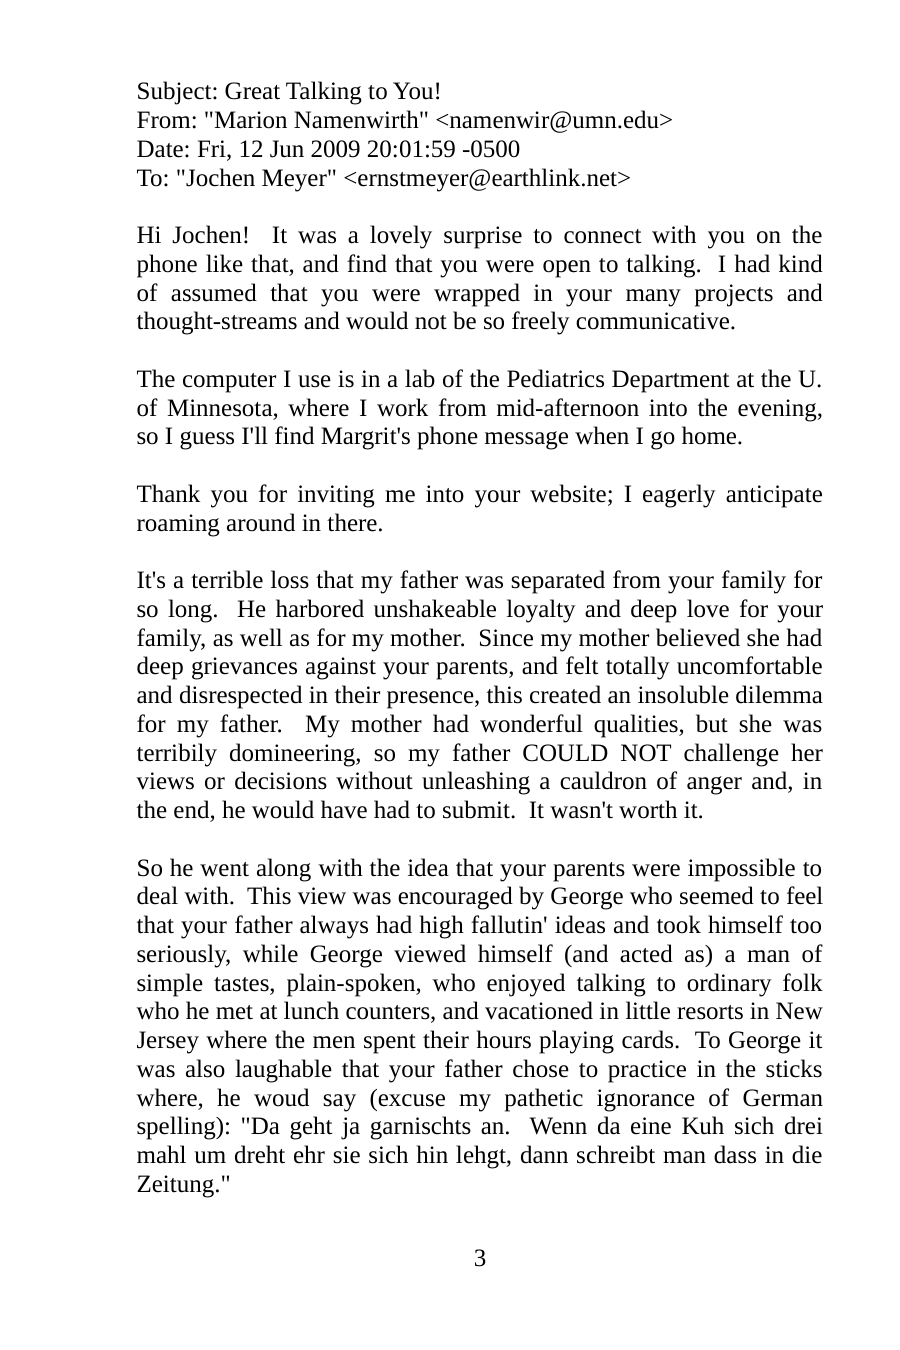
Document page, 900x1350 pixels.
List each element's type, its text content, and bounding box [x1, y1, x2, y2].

text From: "Marion Namenwirth" <namenwir@umn.edu> [136, 105, 823, 134]
text Hi Jochen! It was a lovely surprise to connect with you on the phone like that, and find that you were open to talking. I had kind of assumed that you were wrapped in your many projects and thought-streams and would not be so freely communicative. [136, 220, 823, 335]
text It's a terrible loss that my father was separated from your family for so long. He harbored unshakeable loyalty and deep love for your family, as well as for my mother. Since my mother believed she had deep grievances against your parents, and felt totally uncomfortable and disrespected in their presence, this created an insoluble dilemma for my father. My mother had wonderful qualities, but she was terribily domineering, so my father COULD NOT challenge her views or decisions without unleashing a cauldron of anger and, in the end, he would have had to submit. It wasn't worth it. [136, 565, 823, 824]
text The computer I use is in a lab of the Pediatrics Department at the U. of Minnesota, where I work from mid-afternoon into the evening, so I guess I'll find Margrit's phone message when I go home. [136, 364, 823, 450]
text Date: Fri, 12 Jun 2009 20:01:59 -0500 [136, 134, 823, 163]
text To: "Jochen Meyer" <ernstmeyer@earthlink.net> [136, 163, 823, 191]
text Subject: Great Talking to You! [136, 76, 823, 105]
text Thank you for inviting me into your website; I eagerly anticipate roaming around in there. [136, 479, 823, 536]
text So he went along with the idea that your parents were impossible to deal with. This view was encouraged by George who seemed to feel that your father always had high fallutin' ideas and took himself too seriously, while George viewed himself (and acted as) a man of simple tastes, plain-spoken, who enjoyed talking to ordinary folk who he met at lunch counters, and vacationed in little resorts in New Jersey where the men spent their hours playing cards. To George it was also laughable that your father chose to practice in the sticks where, he woud say (excuse my pathetic ignorance of German spelling): "Da geht ja garnischts an. Wenn da eine Kuh sich drei mahl um dreht ehr sie sich hin lehgt, dann schreibt man dass in die Zeitung." [136, 853, 823, 1198]
